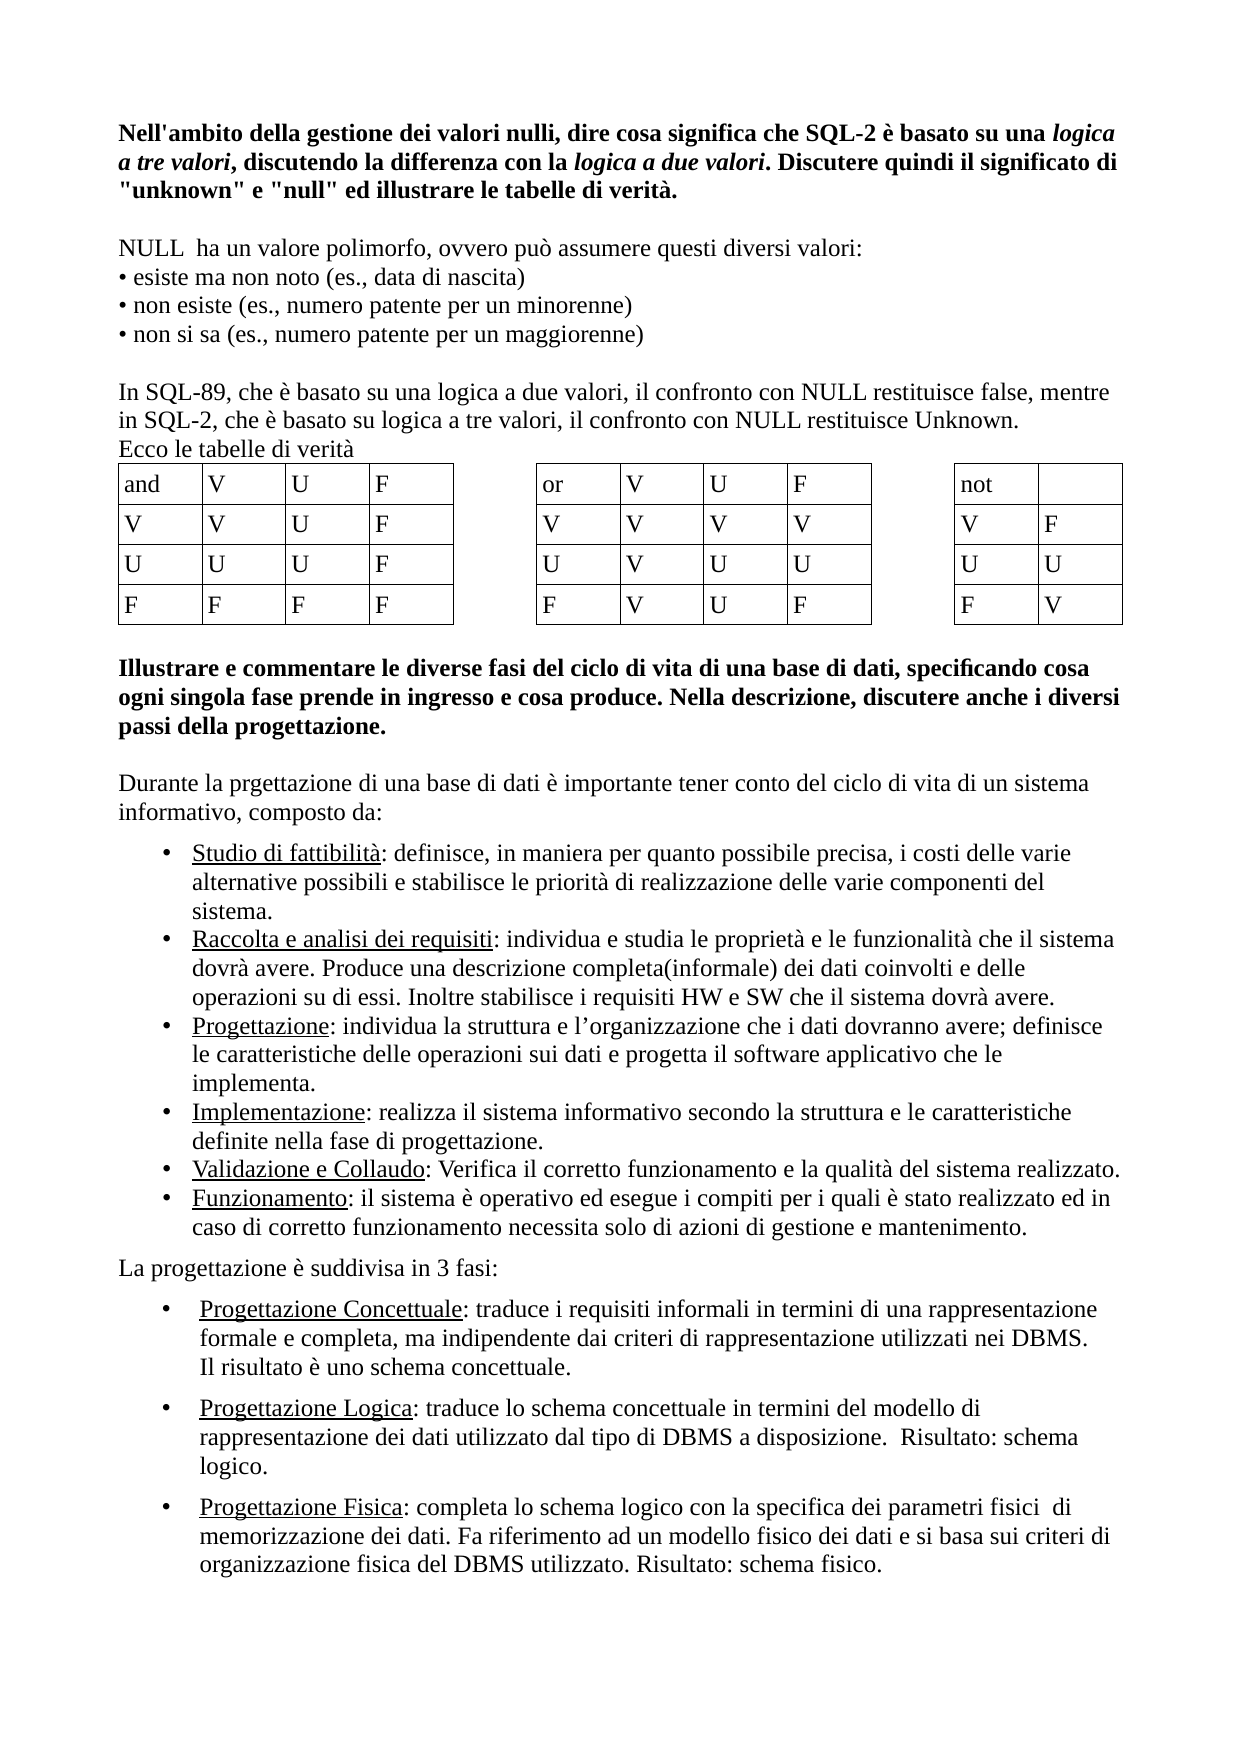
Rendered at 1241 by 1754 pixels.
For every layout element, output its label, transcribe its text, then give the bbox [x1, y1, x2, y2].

table_cell U [203, 545, 285, 584]
list Raccolta e analisi dei requisiti: individua e studia le proprietà e le funzionalità che il sistema dovrà avere. Produce una descrizione completa(informale) dei dati coinvolti e delle operazioni su di essi. Inoltre stabilisce i requisiti HW e SW che il sistema dovrà avere. [162, 924, 1122, 1011]
table_cell F [955, 585, 1038, 624]
table_cell [872, 504, 954, 544]
table_header V [203, 464, 285, 503]
table_cell F [119, 585, 202, 624]
table_cell [872, 544, 954, 584]
table_header [454, 463, 536, 503]
text La progettazione è suddivisa in 3 fasi: [118, 1253, 1122, 1282]
table_header [1039, 464, 1122, 503]
table_cell F [788, 585, 871, 624]
table_cell V [621, 545, 703, 584]
table_cell V [621, 505, 703, 544]
table_cell U [955, 545, 1038, 584]
text • non esiste (es., numero patente per un minorenne) [118, 291, 1122, 319]
table_cell U [788, 545, 871, 584]
table_cell U [286, 505, 369, 544]
list Progettazione: individua la struttura e l’organizzazione che i dati dovranno avere; definisce le caratteristiche delle operazioni sui dati e progetta il software applicativo che le implementa. [162, 1011, 1122, 1097]
table_cell F [370, 545, 453, 584]
table_cell [454, 504, 536, 544]
table_header F [370, 464, 453, 503]
table_cell V [119, 505, 202, 544]
table_cell F [370, 505, 453, 544]
text Durante la prgettazione di una base di dati è importante tener conto del ciclo di vita di un sistema informativo, composto da: [118, 768, 1122, 826]
table_header and [119, 464, 202, 503]
table_cell V [621, 585, 703, 624]
table_cell U [704, 585, 787, 624]
table_cell F [286, 585, 369, 624]
list Studio di fattibilità: definisce, in maniera per quanto possibile precisa, i costi delle varie alternative possibili e stabilisce le priorità di realizzazione delle varie componenti del sistema. [162, 838, 1122, 924]
text • non si sa (es., numero patente per un maggiorenne) [118, 319, 1122, 348]
table_cell F [537, 585, 620, 624]
list Progettazione Logica: traduce lo schema concettuale in termini del modello di rappresentazione dei dati utilizzato dal tipo di DBMS a disposizione. Risultato: schema logico. [162, 1393, 1122, 1479]
text Illustrare e commentare le diverse fasi del ciclo di vita di una base di dati, speciﬁcando cosa ogni singola fase prende in ingresso e cosa produce. Nella descrizione, discutere anche i diversi passi della progettazione. [118, 624, 1122, 739]
table_cell V [203, 505, 285, 544]
table_cell V [537, 505, 620, 544]
table_cell V [1039, 585, 1122, 624]
text NULL ha un valore polimorfo, ovvero può assumere questi diversi valori: [118, 233, 1122, 262]
list Funzionamento: il sistema è operativo ed esegue i compiti per i quali è stato realizzato ed in caso di corretto funzionamento necessita solo di azioni di gestione e mantenimento. [162, 1183, 1122, 1241]
text Ecco le tabelle di verità [118, 434, 1122, 463]
text • esiste ma non noto (es., data di nascita) [118, 262, 1122, 291]
table_cell F [370, 585, 453, 624]
table_cell F [203, 585, 285, 624]
table_cell U [286, 545, 369, 584]
table_cell [872, 584, 954, 624]
table_cell U [1039, 545, 1122, 584]
table_header V [621, 464, 703, 503]
table_cell U [119, 545, 202, 584]
list Validazione e Collaudo: Verifica il corretto funzionamento e la qualità del sistema realizzato. [162, 1154, 1122, 1183]
table_header U [286, 464, 369, 503]
table_cell U [704, 545, 787, 584]
table_header U [704, 464, 787, 503]
table_header not [955, 464, 1038, 503]
list Progettazione Concettuale: traduce i requisiti informali in termini di una rappresentazione formale e completa, ma indipendente dai criteri di rappresentazione utilizzati nei DBMS. Il risultato è uno schema concettuale. [162, 1294, 1122, 1381]
table_cell [454, 584, 536, 624]
table_cell U [537, 545, 620, 584]
text Nell'ambito della gestione dei valori nulli, dire cosa significa che SQL-2 è basato su una logica a tre valori, discutendo la differenza con la logica a due valori. Discutere quindi il significato di "unknown" e "null" ed illustrare le tabelle di verità. [118, 118, 1122, 204]
list Implementazione: realizza il sistema informativo secondo la struttura e le caratteristiche definite nella fase di progettazione. [162, 1097, 1122, 1154]
table_cell [454, 544, 536, 584]
list Progettazione Fisica: completa lo schema logico con la specifica dei parametri fisici di memorizzazione dei dati. Fa riferimento ad un modello fisico dei dati e si basa sui criteri di organizzazione fisica del DBMS utilizzato. Risultato: schema fisico. [162, 1492, 1122, 1578]
table_header F [788, 464, 871, 503]
table_cell F [1039, 505, 1122, 544]
table_header [872, 463, 954, 503]
text In SQL-89, che è basato su una logica a due valori, il confronto con NULL restituisce false, mentre in SQL-2, che è basato su logica a tre valori, il confronto con NULL restituisce Unknown. [118, 377, 1122, 434]
table_cell V [788, 505, 871, 544]
table_cell V [704, 505, 787, 544]
table_header or [537, 464, 620, 503]
table_cell V [955, 505, 1038, 544]
